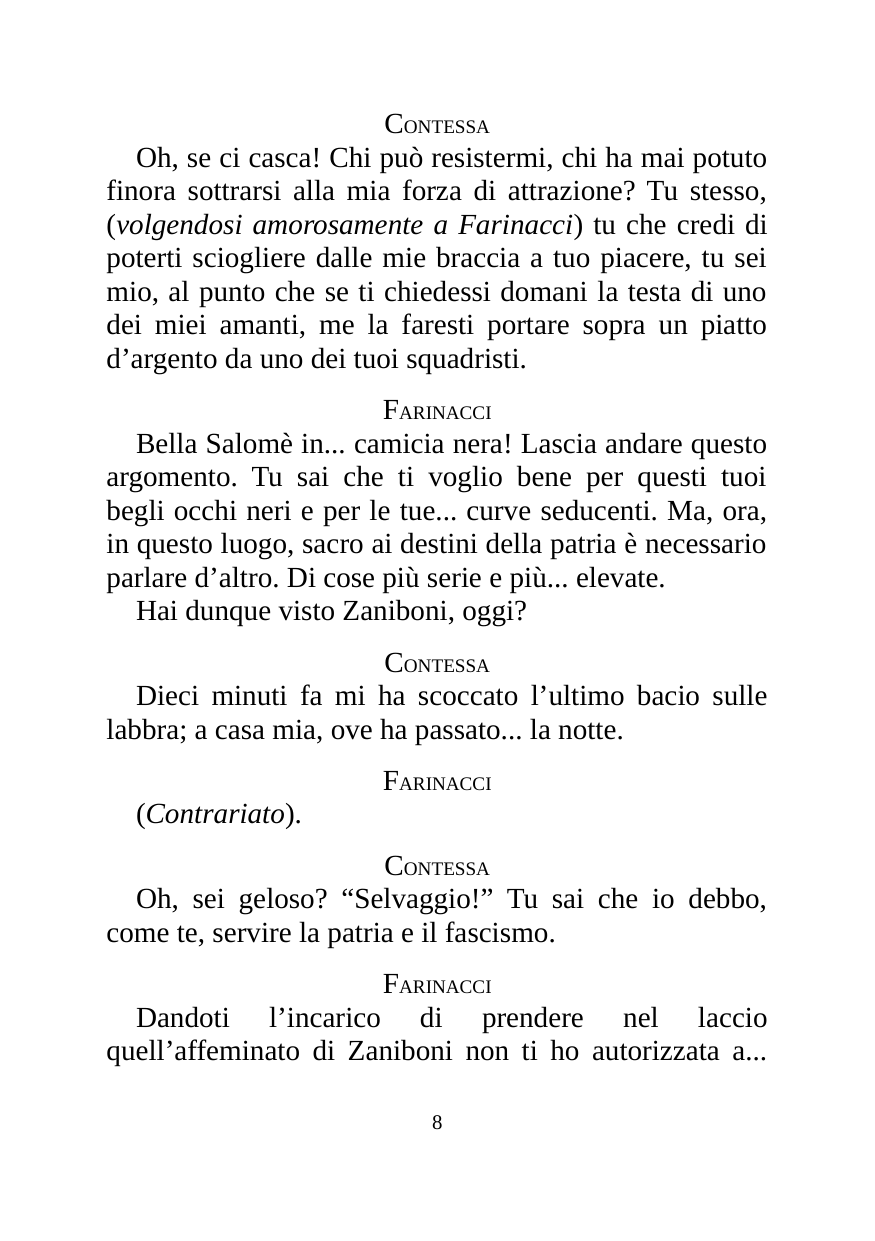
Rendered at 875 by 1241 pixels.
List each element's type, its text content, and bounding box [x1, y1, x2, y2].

text Farinacci [106, 763, 768, 797]
text Hai dunque visto Zaniboni, oggi? [106, 593, 768, 627]
text Contessa [106, 848, 768, 881]
text Contessa [106, 106, 768, 140]
text (Contrariato). [106, 797, 768, 830]
text Dandoti l’incarico di prendere nel laccio quell’affeminato di Zaniboni non ti ho autorizzata a... [106, 1000, 768, 1067]
text Dieci minuti fa mi ha scoccato l’ultimo bacio sulle labbra; a casa mia, ove ha passato... la notte. [106, 678, 768, 745]
text Contessa [106, 645, 768, 678]
text Farinacci [106, 392, 768, 426]
text Oh, sei geloso? “Selvaggio!” Tu sai che io debbo, come te, servire la patria e il fascismo. [106, 881, 768, 948]
text Oh, se ci casca! Chi può resistermi, chi ha mai potuto finora sottrarsi alla mia forza di attrazione? Tu stesso, (volgendosi amorosamente a Farinacci) tu che credi di poterti sciogliere dalle mie braccia a tuo piacere, tu sei mio, al punto che se ti chiedessi domani la testa di uno dei miei amanti, me la faresti portare sopra un piatto d’argento da uno dei tuoi squadristi. [106, 140, 768, 374]
text Bella Salomè in... camicia nera! Lascia andare questo argomento. Tu sai che ti voglio bene per questi tuoi begli occhi neri e per le tue... curve seducenti. Ma, ora, in questo luogo, sacro ai destini della patria è necessario parlare d’altro. Di cose più serie e più... elevate. [106, 426, 768, 593]
text Farinacci [106, 966, 768, 1000]
